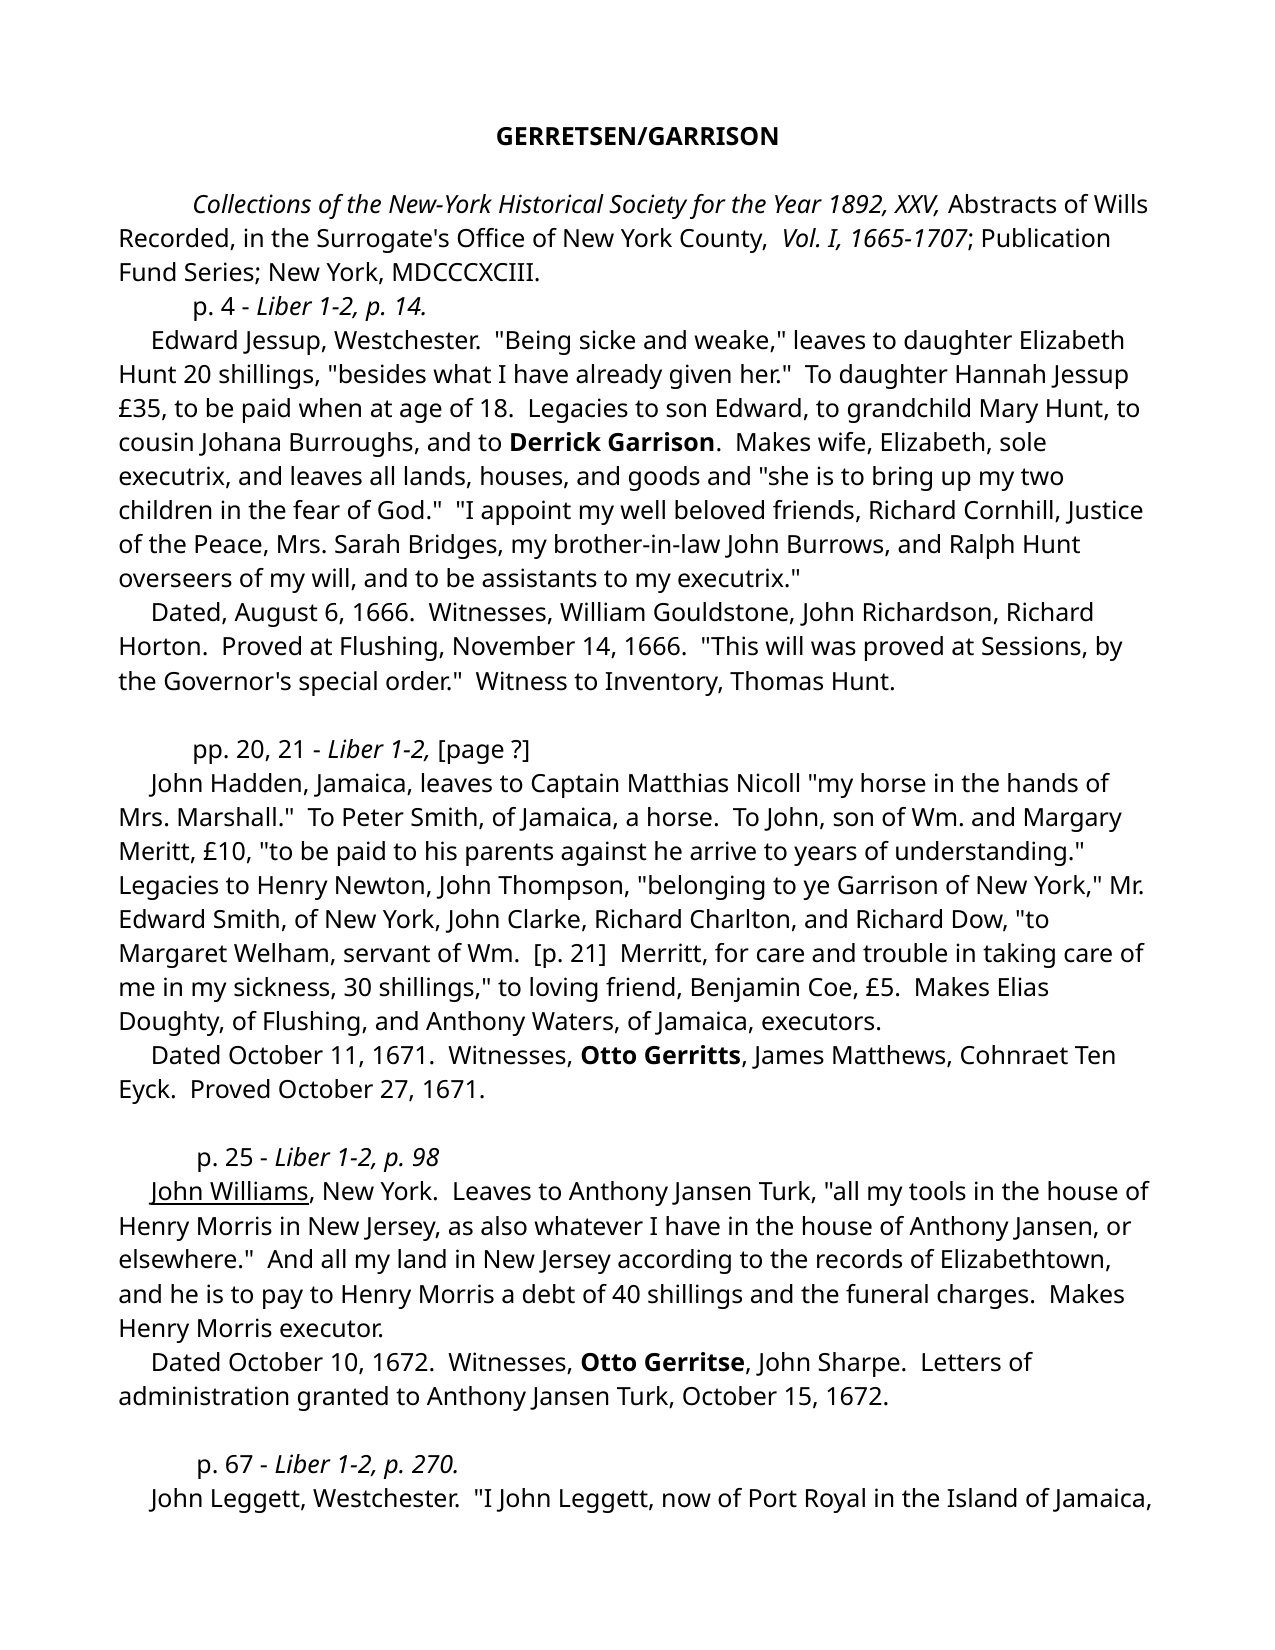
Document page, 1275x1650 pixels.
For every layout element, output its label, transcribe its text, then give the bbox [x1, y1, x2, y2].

text Dated October 11, 1671. Witnesses, Otto Gerritts, James Matthews, Cohnraet Ten Eyck. Proved October 27, 1671. [118, 1038, 1157, 1106]
text p. 25 - Liber 1-2, p. 98 [118, 1140, 1157, 1174]
text pp. 20, 21 - Liber 1-2, [page ?] [118, 731, 1157, 765]
text Collections of the New-York Historical Society for the Year 1892, XXV, Abstracts of Wills Recorded, in the Surrogate's Office of New York County, Vol. I, 1665-1707; Publication Fund Series; New York, MDCCCXCIII. [118, 186, 1157, 288]
text Dated, August 6, 1666. Witnesses, William Gouldstone, John Richardson, Richard Horton. Proved at Flushing, November 14, 1666. "This will was proved at Sessions, by the Governor's special order." Witness to Inventory, Thomas Hunt. [118, 595, 1157, 697]
text p. 4 - Liber 1-2, p. 14. [118, 288, 1157, 322]
text John Williams, New York. Leaves to Anthony Jansen Turk, "all my tools in the house of Henry Morris in New Jersey, as also whatever I have in the house of Anthony Jansen, or elsewhere." And all my land in New Jersey according to the records of Elizabethtown, and he is to pay to Henry Morris a debt of 40 shillings and the funeral charges. Makes Henry Morris executor. [118, 1174, 1157, 1344]
text Edward Jessup, Westchester. "Being sicke and weake," leaves to daughter Elizabeth Hunt 20 shillings, "besides what I have already given her." To daughter Hannah Jessup £35, to be paid when at age of 18. Legacies to son Edward, to grandchild Mary Hunt, to cousin Johana Burroughs, and to Derrick Garrison. Makes wife, Elizabeth, sole executrix, and leaves all lands, houses, and goods and "she is to bring up my two children in the fear of God." "I appoint my well beloved friends, Richard Cornhill, Justice of the Peace, Mrs. Sarah Bridges, my brother-in-law John Burrows, and Ralph Hunt overseers of my will, and to be assistants to my executrix." [118, 322, 1157, 595]
text John Hadden, Jamaica, leaves to Captain Matthias Nicoll "my horse in the hands of Mrs. Marshall." To Peter Smith, of Jamaica, a horse. To John, son of Wm. and Margary Meritt, £10, "to be paid to his parents against he arrive to years of understanding." Legacies to Henry Newton, John Thompson, "belonging to ye Garrison of New York," Mr. Edward Smith, of New York, John Clarke, Richard Charlton, and Richard Dow, "to Margaret Welham, servant of Wm. [p. 21] Merritt, for care and trouble in taking care of me in my sickness, 30 shillings," to loving friend, Benjamin Coe, £5. Makes Elias Doughty, of Flushing, and Anthony Waters, of Jamaica, executors. [118, 765, 1157, 1038]
text Dated October 10, 1672. Witnesses, Otto Gerritse, John Sharpe. Letters of administration granted to Anthony Jansen Turk, October 15, 1672. [118, 1344, 1157, 1412]
text GERRETSEN/GARRISON [118, 118, 1157, 152]
text p. 67 - Liber 1-2, p. 270. [118, 1447, 1157, 1481]
text John Leggett, Westchester. "I John Leggett, now of Port Royal in the Island of Jamaica, [118, 1481, 1157, 1515]
